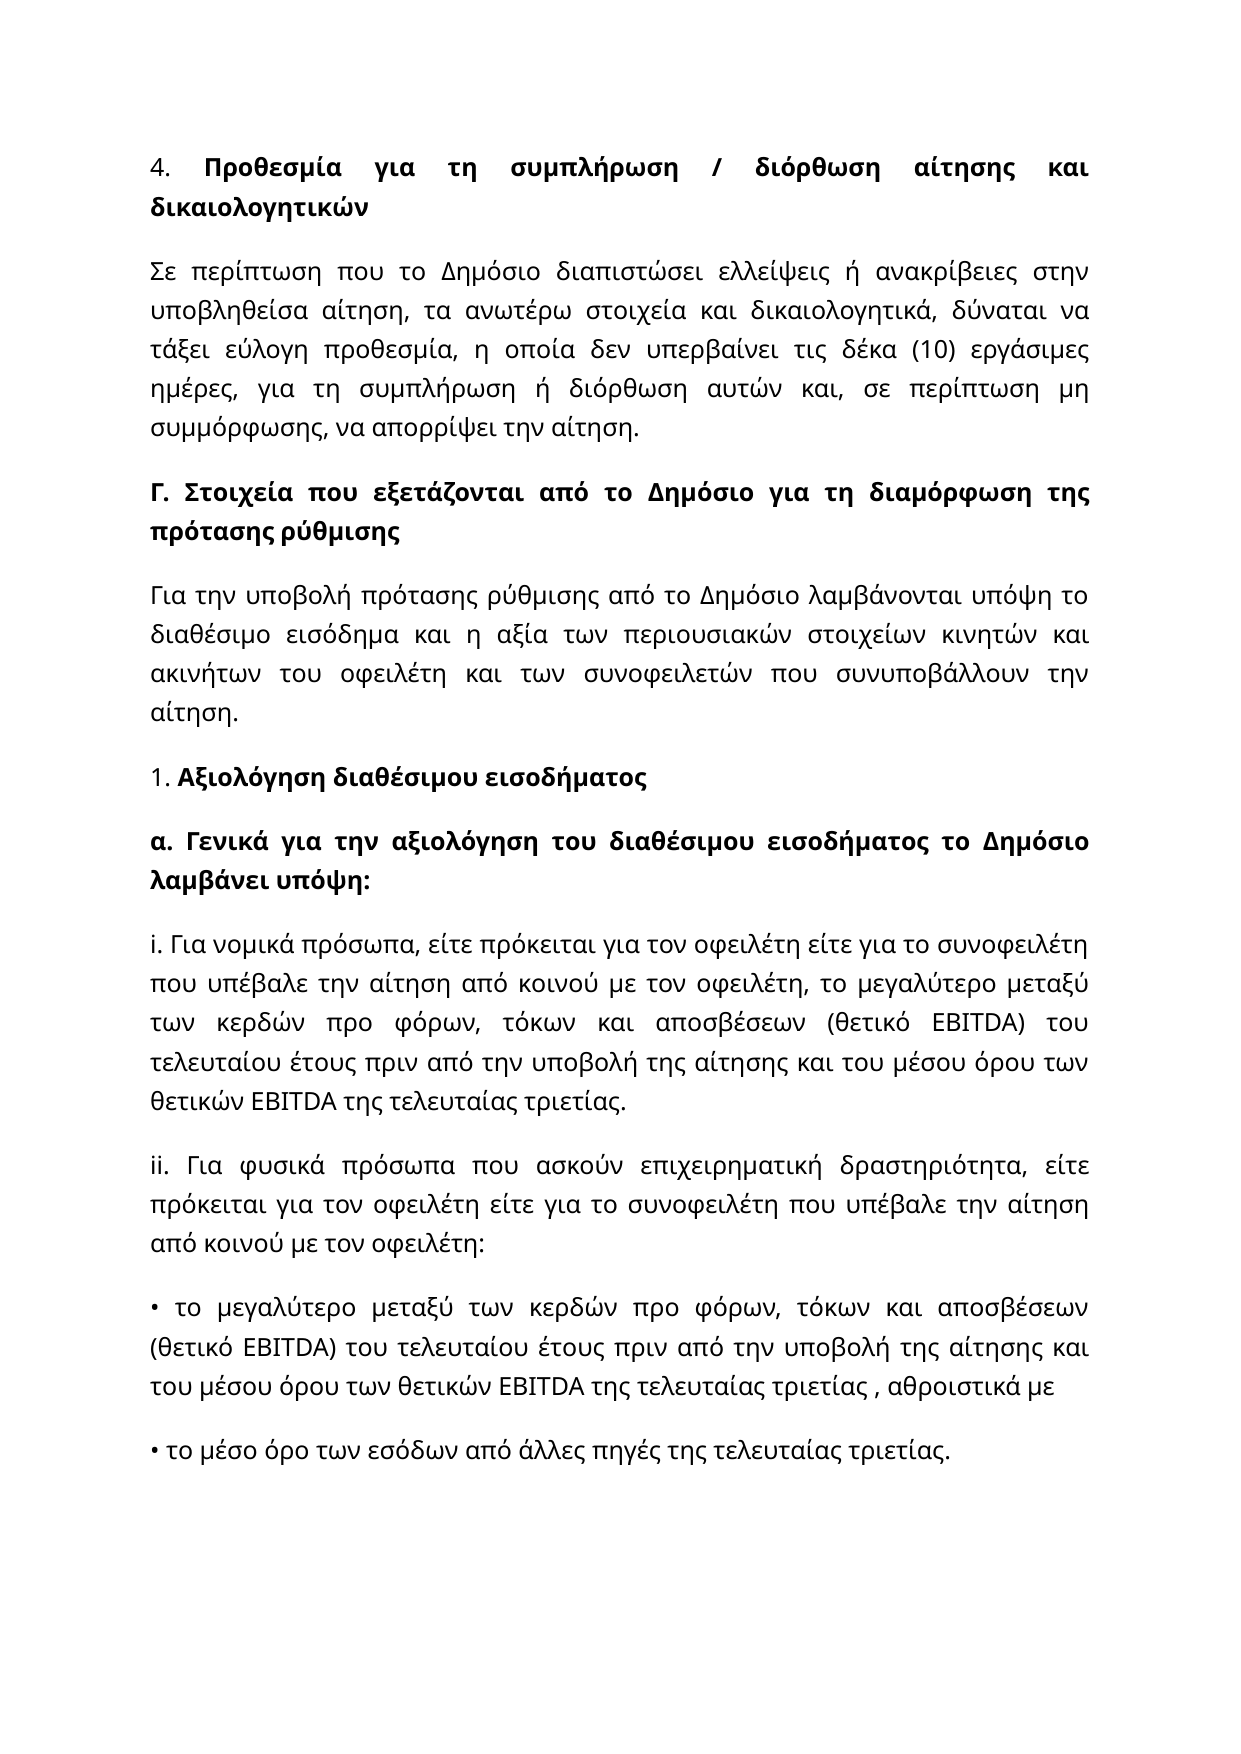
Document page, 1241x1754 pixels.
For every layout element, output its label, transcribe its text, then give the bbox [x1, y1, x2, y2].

text 4. Προθεσμία για τη συμπλήρωση / διόρθωση αίτησης και δικαιολογητικών [150, 150, 1090, 223]
text ii. Για φυσικά πρόσωπα που ασκούν επιχειρηματική δραστηριότητα, είτε πρόκειται για τον οφειλέτη είτε για το συνοφειλέτη που υπέβαλε την αίτηση από κοινού με τον οφειλέτη: [150, 1147, 1090, 1260]
text i. Για νομικά πρόσωπα, είτε πρόκειται για τον οφειλέτη είτε για το συνοφειλέτη που υπέβαλε την αίτηση από κοινού με τον οφειλέτη, το μεγαλύτερο μεταξύ των κερδών προ φόρων, τόκων και αποσβέσεων (θετικό EBITDA) του τελευταίου έτους πριν από την υποβολή της αίτησης και του μέσου όρου των θετικών EBITDA της τελευταίας τριετίας. [150, 927, 1090, 1117]
text α. Γενικά για την αξιολόγηση του διαθέσιμου εισοδήματος το Δημόσιο λαμβάνει υπόψη: [150, 823, 1090, 897]
text 1. Αξιολόγηση διαθέσιμου εισοδήματος [150, 759, 1090, 793]
text • το μεγαλύτερο μεταξύ των κερδών προ φόρων, τόκων και αποσβέσεων (θετικό EBITDA) του τελευταίου έτους πριν από την υποβολή της αίτησης και του μέσου όρου των θετικών EBITDA της τελευταίας τριετίας , αθροιστικά με [150, 1290, 1090, 1402]
text Γ. Στοιχεία που εξετάζονται από το Δημόσιο για τη διαμόρφωση της πρότασης ρύθμισης [150, 474, 1090, 547]
text • το μέσο όρο των εσόδων από άλλες πηγές της τελευταίας τριετίας. [150, 1432, 1090, 1467]
text Για την υποβολή πρότασης ρύθμισης από το Δημόσιο λαμβάνονται υπόψη το διαθέσιμο εισόδημα και η αξία των περιουσιακών στοιχείων κινητών και ακινήτων του οφειλέτη και των συνοφειλετών που συνυποβάλλουν την αίτηση. [150, 577, 1090, 729]
text Σε περίπτωση που το Δημόσιο διαπιστώσει ελλείψεις ή ανακρίβειες στην υποβληθείσα αίτηση, τα ανωτέρω στοιχεία και δικαιολογητικά, δύναται να τάξει εύλογη προθεσμία, η οποία δεν υπερβαίνει τις δέκα (10) εργάσιμες ημέρες, για τη συμπλήρωση ή διόρθωση αυτών και, σε περίπτωση μη συμμόρφωσης, να απορρίψει την αίτηση. [150, 253, 1090, 444]
